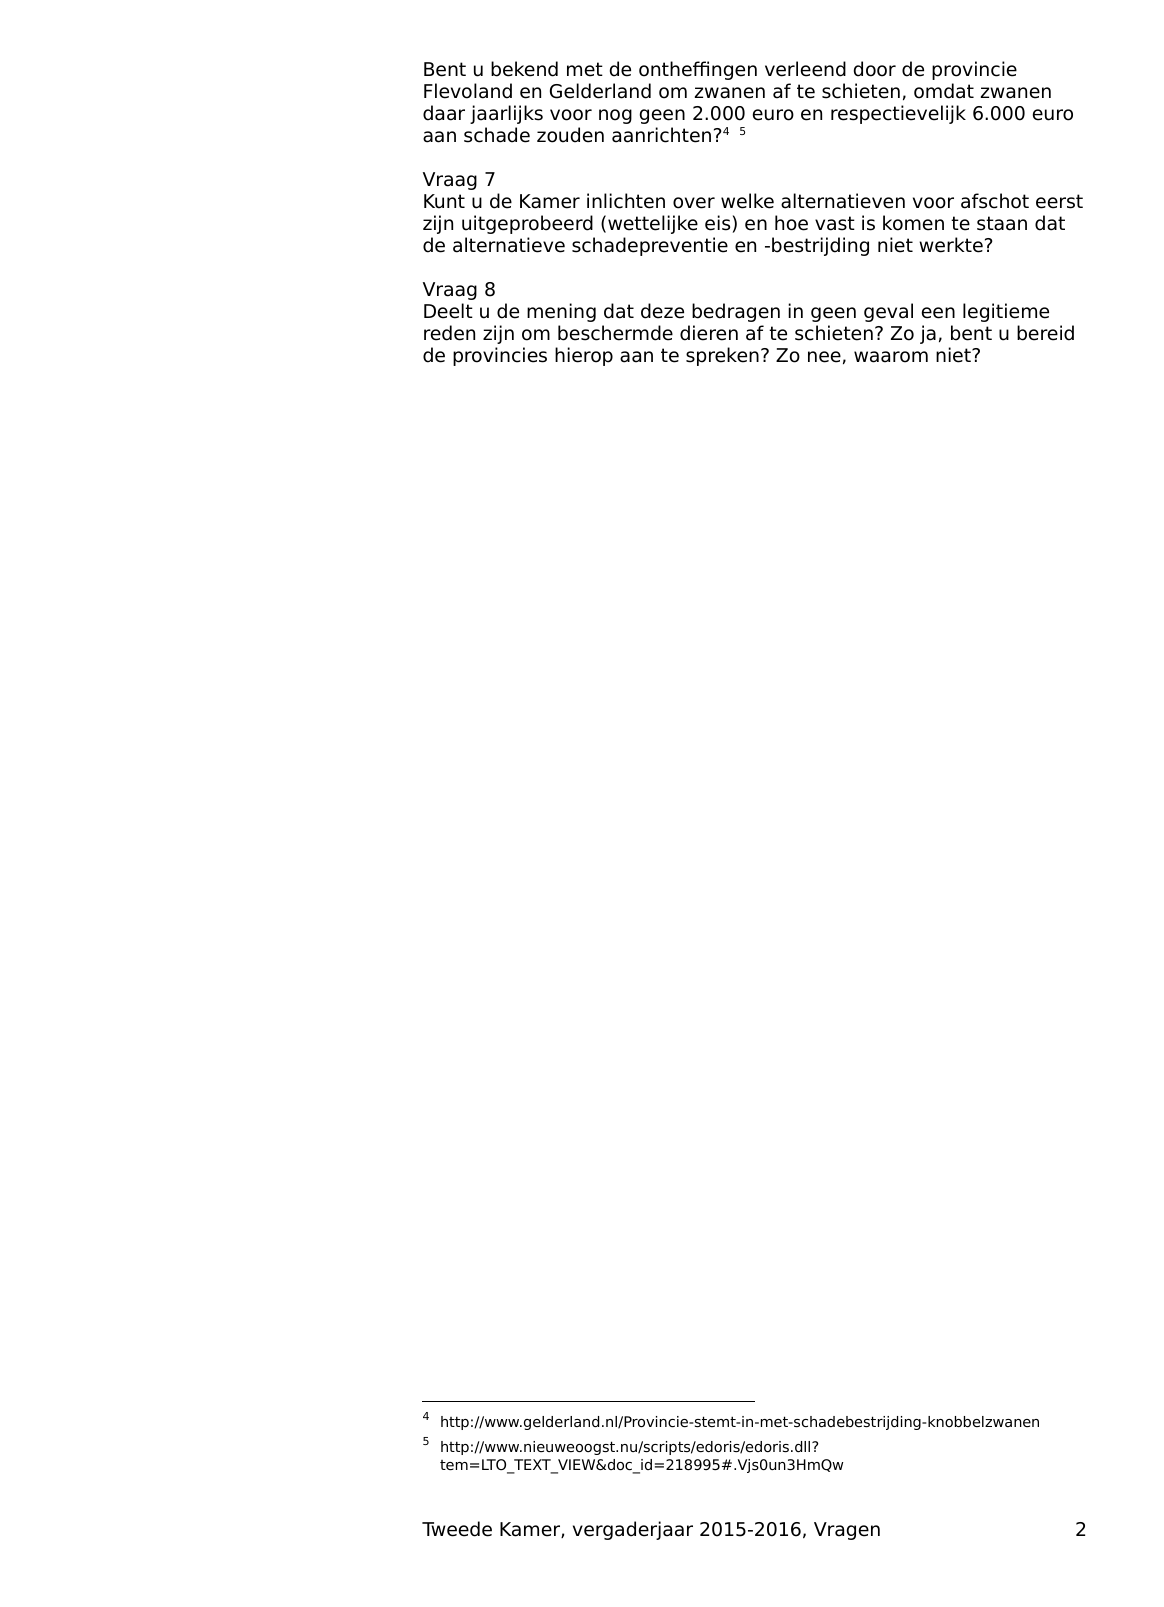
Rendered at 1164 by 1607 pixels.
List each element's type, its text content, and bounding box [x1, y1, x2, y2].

text http://www.nieuweoogst.nu/scripts/edoris/edoris.dll?tem=LTO_TEXT_VIEW&doc_id=218995#.Vjs0un3HmQw [422, 1435, 1087, 1474]
text Kunt u de Kamer inlichten over welke alternatieven voor afschot eerst zijn uitgeprobeerd (wettelijke eis) en hoe vast is komen te staan dat de alternatieve schadepreventie en -bestrijding niet werkte? [422, 191, 1087, 257]
text http://www.gelderland.nl/Provincie-stemt-in-met-schadebestrijding-knobbelzwanen [422, 1410, 1087, 1432]
text Vraag 7 [422, 169, 1087, 191]
text Vraag 8 [422, 279, 1087, 301]
text Bent u bekend met de ontheffingen verleend door de provincie Flevoland en Gelderland om zwanen af te schieten, omdat zwanen daar jaarlijks voor nog geen 2.000 euro en respectievelijk 6.000 euro aan schade zouden aanrichten? [422, 59, 1087, 147]
text Deelt u de mening dat deze bedragen in geen geval een legitieme reden zijn om beschermde dieren af te schieten? Zo ja, bent u bereid de provincies hierop aan te spreken? Zo nee, waarom niet? [422, 301, 1087, 367]
